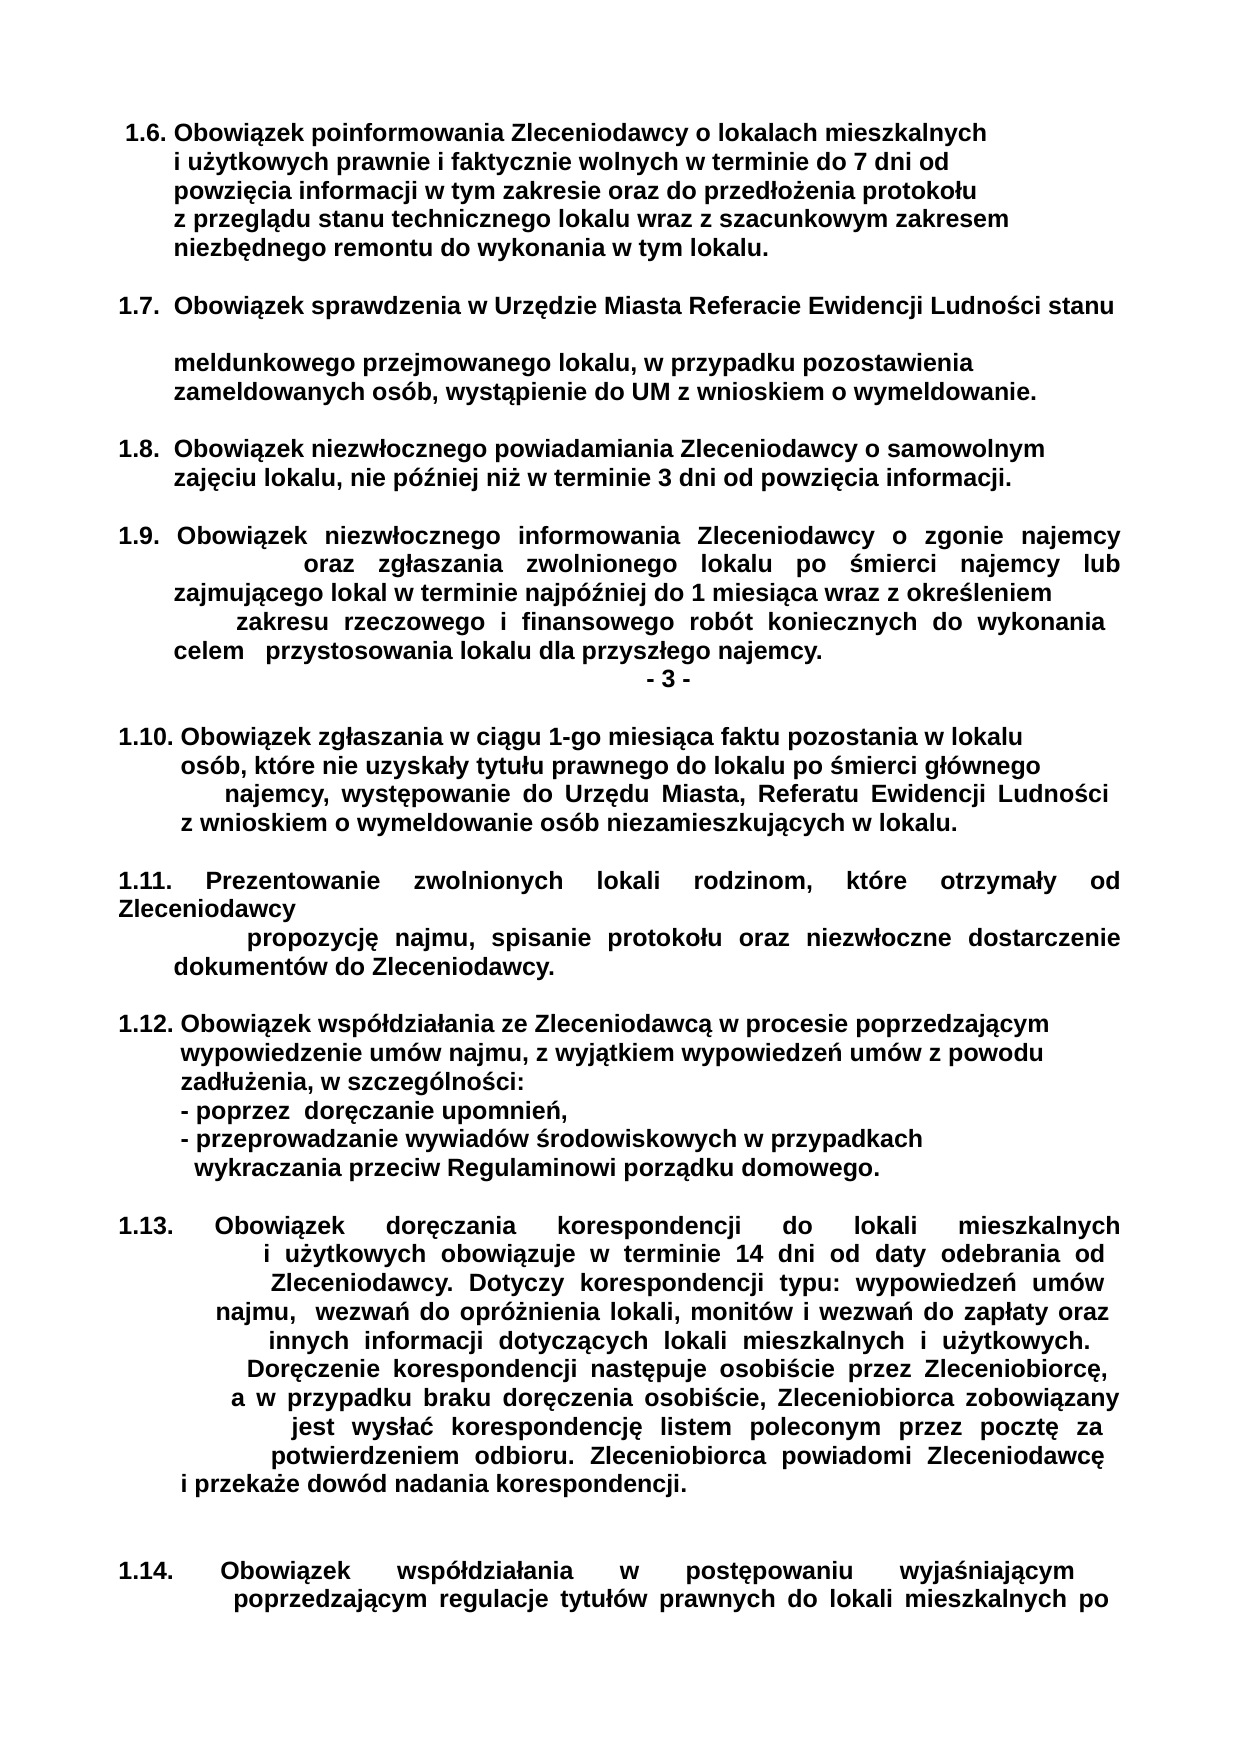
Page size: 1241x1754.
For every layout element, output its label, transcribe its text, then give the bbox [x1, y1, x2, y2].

text 1.8. Obowiązek niezwłocznego powiadamiania Zleceniodawcy o samowolnym zajęciu lokalu, nie później niż w terminie 3 dni od powzięcia informacji. [118, 434, 1122, 492]
text osób, które nie uzyskały tytułu prawnego do lokalu po śmierci głównego [118, 751, 1122, 779]
text 1.14. Obowiązek współdziałania w postępowaniu wyjaśniającym poprzedzającym regulacje tytułów prawnych do lokali mieszkalnych po [118, 1556, 1122, 1613]
text zakresu rzeczowego i finansowego robót koniecznych do wykonania celem przystosowania lokalu dla przyszłego najemcy. [118, 607, 1122, 664]
text z przeglądu stanu technicznego lokalu wraz z szacunkowym zakresem [118, 204, 1122, 233]
text - poprzez doręczanie upomnień, [118, 1096, 1122, 1124]
text wykraczania przeciw Regulaminowi porządku domowego. [118, 1153, 1122, 1182]
text wypowiedzenie umów najmu, z wyjątkiem wypowiedzeń umów z powodu [118, 1038, 1122, 1067]
text 1.9. Obowiązek niezwłocznego informowania Zleceniodawcy o zgonie najemcy oraz zgłaszania zwolnionego lokalu po śmierci najemcy lub zajmującego lokal w terminie najpóźniej do 1 miesiąca wraz z określeniem [118, 521, 1122, 607]
text 1.6. Obowiązek poinformowania Zleceniodawcy o lokalach mieszkalnych [118, 118, 1122, 147]
text zadłużenia, w szczególności: [118, 1067, 1122, 1096]
text 1.11. Prezentowanie zwolnionych lokali rodzinom, które otrzymały od Zleceniodawcy propozycję najmu, spisanie protokołu oraz niezwłoczne dostarczenie dokumentów do Zleceniodawcy. [118, 866, 1122, 981]
text i użytkowych prawnie i faktycznie wolnych w terminie do 7 dni od [118, 147, 1122, 176]
text - 3 - [215, 664, 1122, 693]
text powzięcia informacji w tym zakresie oraz do przedłożenia protokołu [118, 176, 1122, 204]
text 1.13. Obowiązek doręczania korespondencji do lokali mieszkalnych i użytkowych obowiązuje w terminie 14 dni od daty odebrania od Zleceniodawcy. Dotyczy korespondencji typu: wypowiedzeń umów najmu, wezwań do opróżnienia lokali, monitów i wezwań do zapłaty oraz innych informacji dotyczących lokali mieszkalnych i użytkowych. Doręczenie korespondencji następuje osobiście przez Zleceniobiorcę, a w przypadku braku doręczenia osobiście, Zleceniobiorca zobowiązany jest wysłać korespondencję listem poleconym przez pocztę za potwierdzeniem odbioru. Zleceniobiorca powiadomi Zleceniodawcę i przekaże dowód nadania korespondencji. [118, 1211, 1122, 1498]
text 1.10. Obowiązek zgłaszania w ciągu 1-go miesiąca faktu pozostania w lokalu [118, 722, 1122, 751]
text najemcy, występowanie do Urzędu Miasta, Referatu Ewidencji Ludności z wnioskiem o wymeldowanie osób niezamieszkujących w lokalu. [118, 779, 1122, 837]
text 1.12. Obowiązek współdziałania ze Zleceniodawcą w procesie poprzedzającym [118, 1009, 1122, 1038]
text niezbędnego remontu do wykonania w tym lokalu. [118, 233, 1122, 262]
text - przeprowadzanie wywiadów środowiskowych w przypadkach [118, 1124, 1122, 1153]
text 1.7. Obowiązek sprawdzenia w Urzędzie Miasta Referacie Ewidencji Ludności stanu meldunkowego przejmowanego lokalu, w przypadku pozostawienia zameldowanych osób, wystąpienie do UM z wnioskiem o wymeldowanie. [118, 291, 1122, 406]
